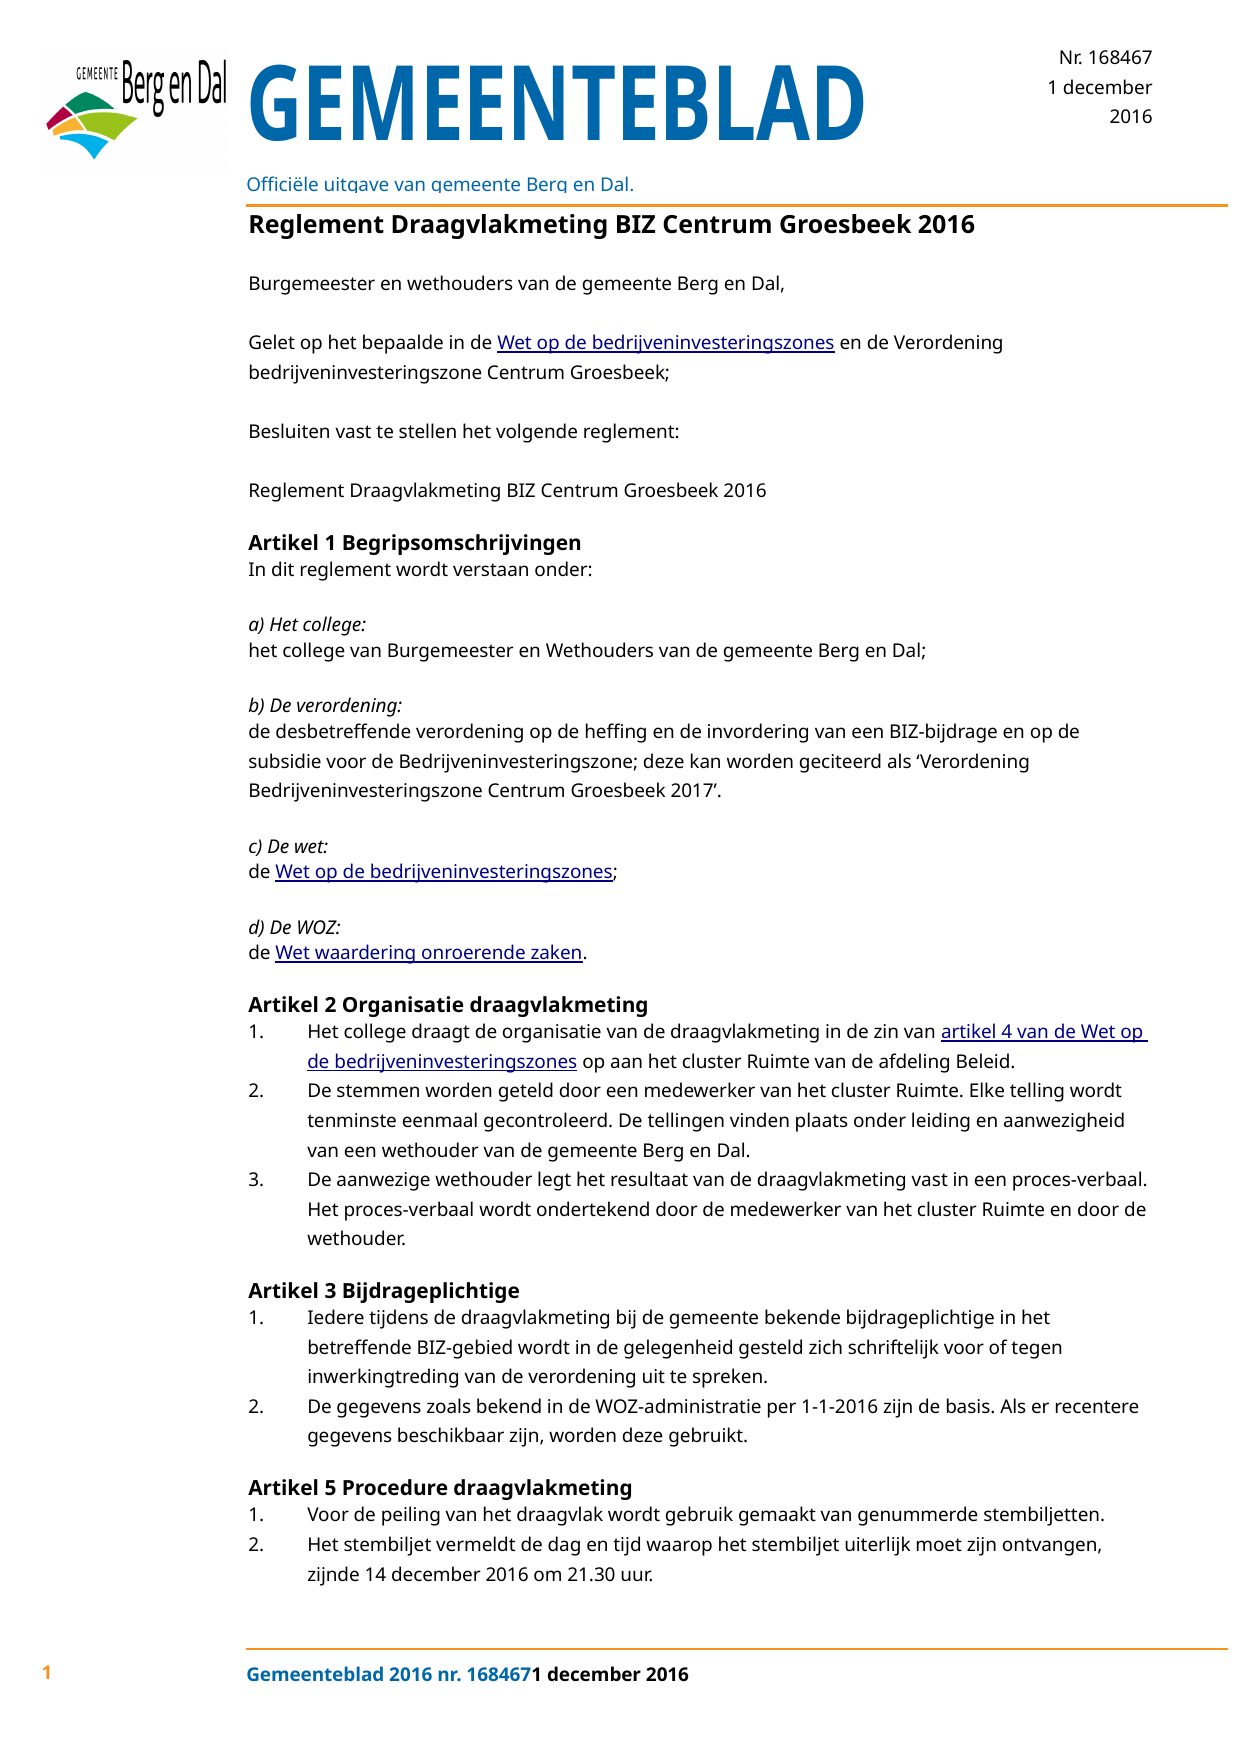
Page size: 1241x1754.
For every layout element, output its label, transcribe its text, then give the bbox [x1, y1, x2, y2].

text In dit reglement wordt verstaan onder: [248, 556, 1152, 582]
text de Wet op de bedrijveninvesteringszones; [248, 858, 1152, 884]
text het college van Burgemeester en Wethouders van de gemeente Berg en Dal; [248, 637, 1152, 663]
text Artikel 1 Begripsomschrijvingen [248, 528, 1152, 556]
text de desbetreffende verordening op de heffing en de invordering van een BIZ-bijdrage en op de subsidie voor de Bedrijveninvesteringszone; deze kan worden geciteerd als ‘Verordening Bedrijveninvesteringszone Centrum Groesbeek 2017’. [248, 718, 1152, 803]
list Het stembiljet vermeldt de dag en tijd waarop het stembiljet uiterlijk moet zijn ontvangen, zijnde 14 december 2016 om 21.30 uur. [248, 1531, 1152, 1586]
text Reglement Draagvlakmeting BIZ Centrum Groesbeek 2016 [248, 207, 1152, 241]
text a) Het college: [248, 612, 1152, 637]
text Reglement Draagvlakmeting BIZ Centrum Groesbeek 2016 [248, 477, 1152, 503]
text Artikel 3 Bijdrageplichtige [248, 1276, 1152, 1304]
text Burgemeester en wethouders van de gemeente Berg en Dal, [248, 270, 1152, 296]
list De gegevens zoals bekend in de WOZ-administratie per 1-1-2016 zijn de basis. Als er recentere gegevens beschikbaar zijn, worden deze gebruikt. [248, 1393, 1152, 1448]
picture [41, 47, 231, 172]
list Voor de peiling van het draagvlak wordt gebruik gemaakt van genummerde stembiljetten. [248, 1502, 1152, 1527]
text Artikel 5 Procedure draagvlakmeting [248, 1473, 1152, 1502]
text de Wet waardering onroerende zaken. [248, 939, 1152, 965]
list De stemmen worden geteld door een medewerker van het cluster Ruimte. Elke telling wordt tenminste eenmaal gecontroleerd. De tellingen vinden plaats onder leiding en aanwezigheid van een wethouder van de gemeente Berg en Dal. [248, 1078, 1152, 1162]
text Besluiten vast te stellen het volgende reglement: [248, 418, 1152, 444]
text Gelet op het bepaalde in de Wet op de bedrijveninvesteringszones en de Verordening bedrijveninvesteringszone Centrum Groesbeek; [248, 329, 1152, 385]
text d) De WOZ: [248, 914, 1152, 939]
list Iedere tijdens de draagvlakmeting bij de gemeente bekende bijdrageplichtige in het betreffende BIZ-gebied wordt in de gelegenheid gesteld zich schriftelijk voor of tegen inwerkingtreding van de verordening uit te spreken. [248, 1304, 1152, 1389]
list Het college draagt de organisatie van de draagvlakmeting in de zin van artikel 4 van de Wet op de bedrijveninvesteringszones op aan het cluster Ruimte van de afdeling Beleid. [248, 1018, 1152, 1074]
list De aanwezige wethouder legt het resultaat van de draagvlakmeting vast in een proces-verbaal. Het proces-verbaal wordt ondertekend door de medewerker van het cluster Ruimte en door de wethouder. [248, 1166, 1152, 1251]
text c) De wet: [248, 833, 1152, 858]
text b) De verordening: [248, 693, 1152, 718]
text Artikel 2 Organisatie draagvlakmeting [248, 990, 1152, 1018]
